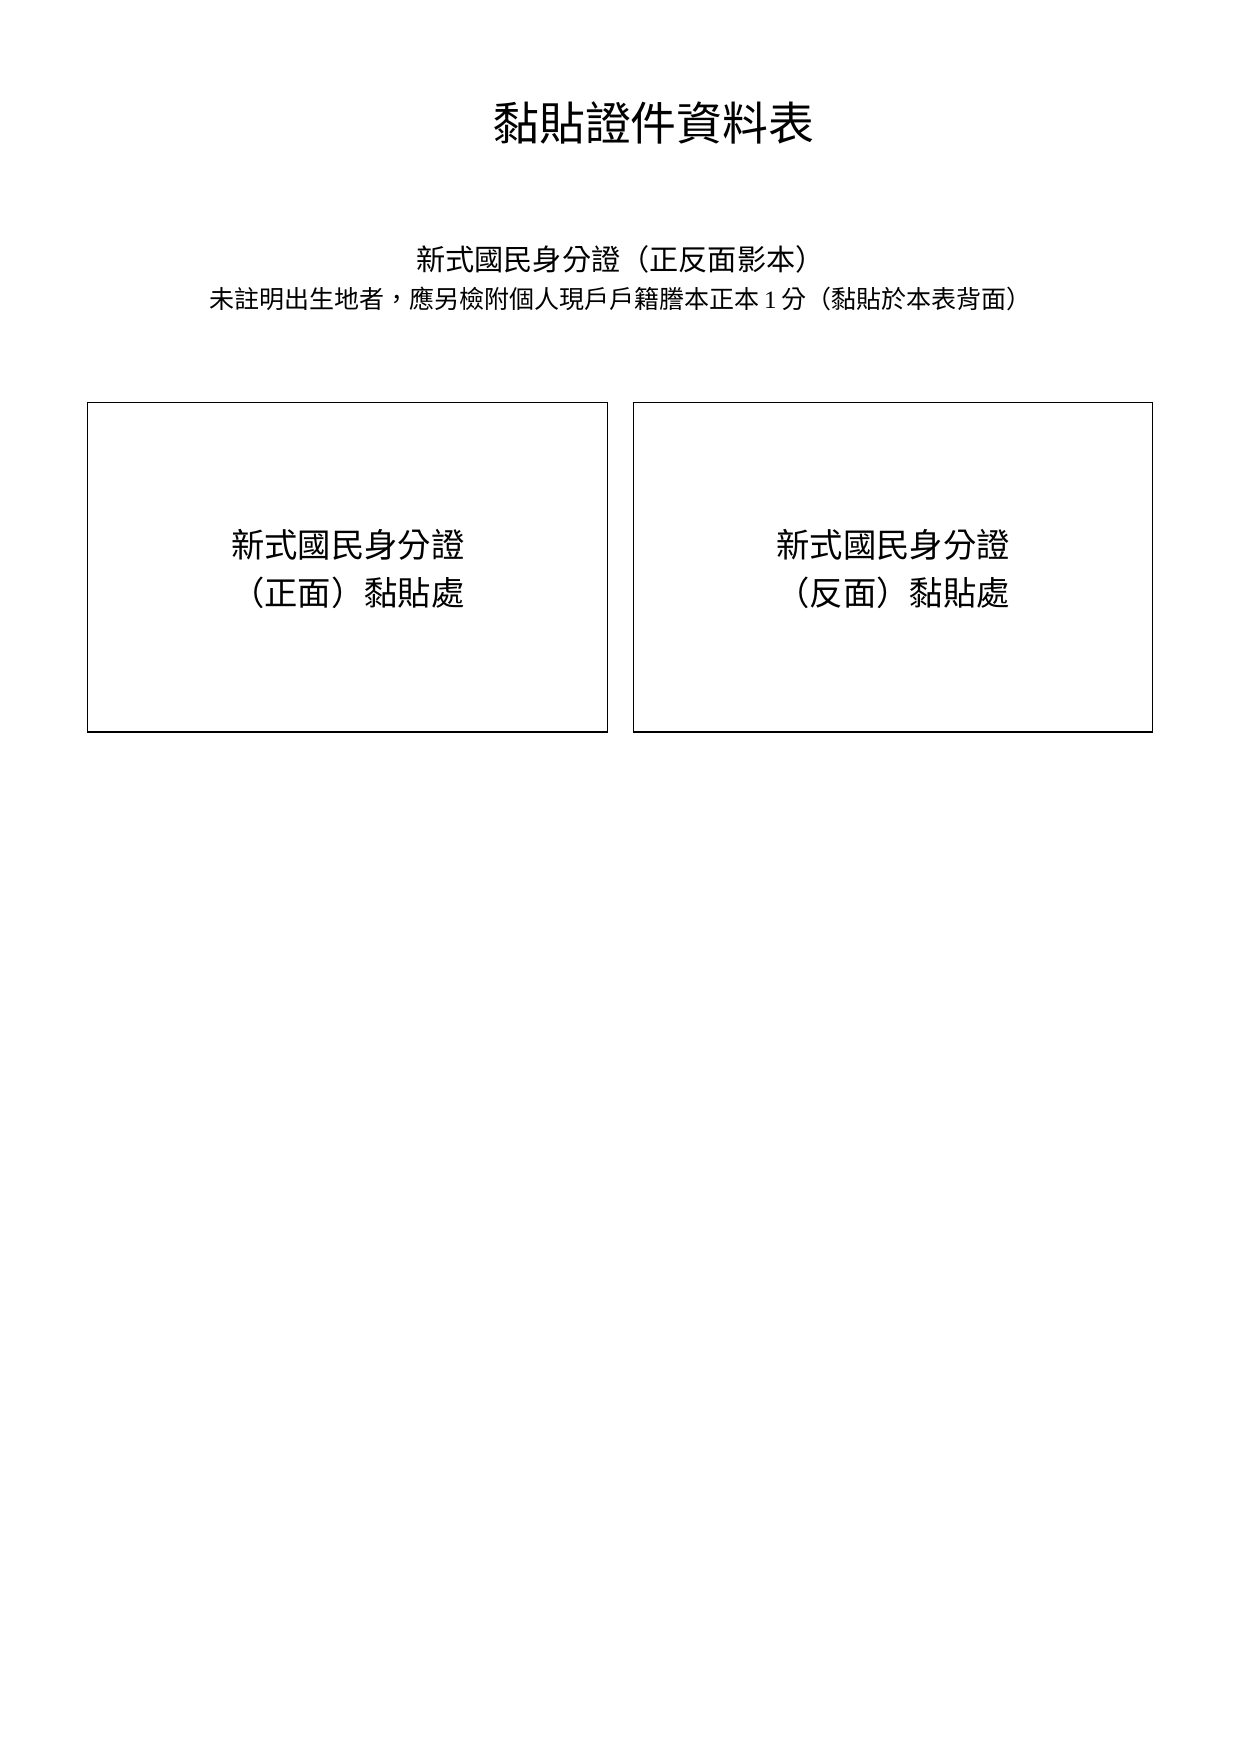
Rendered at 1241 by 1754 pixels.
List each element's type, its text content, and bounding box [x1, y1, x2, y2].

table_header 新式國民身分證 （反面）黏貼處 [634, 403, 1152, 731]
table_header [608, 402, 633, 731]
table_header 新式國民身分證 （正面）黏貼處 [88, 403, 607, 731]
text 未註明出生地者，應另檢附個人現戶戶籍謄本正本1分（黏貼於本表背面） [75, 279, 1165, 316]
text 黏貼證件資料表 [142, 87, 1165, 154]
text 新式國民身分證（正反面影本） [75, 237, 1165, 279]
